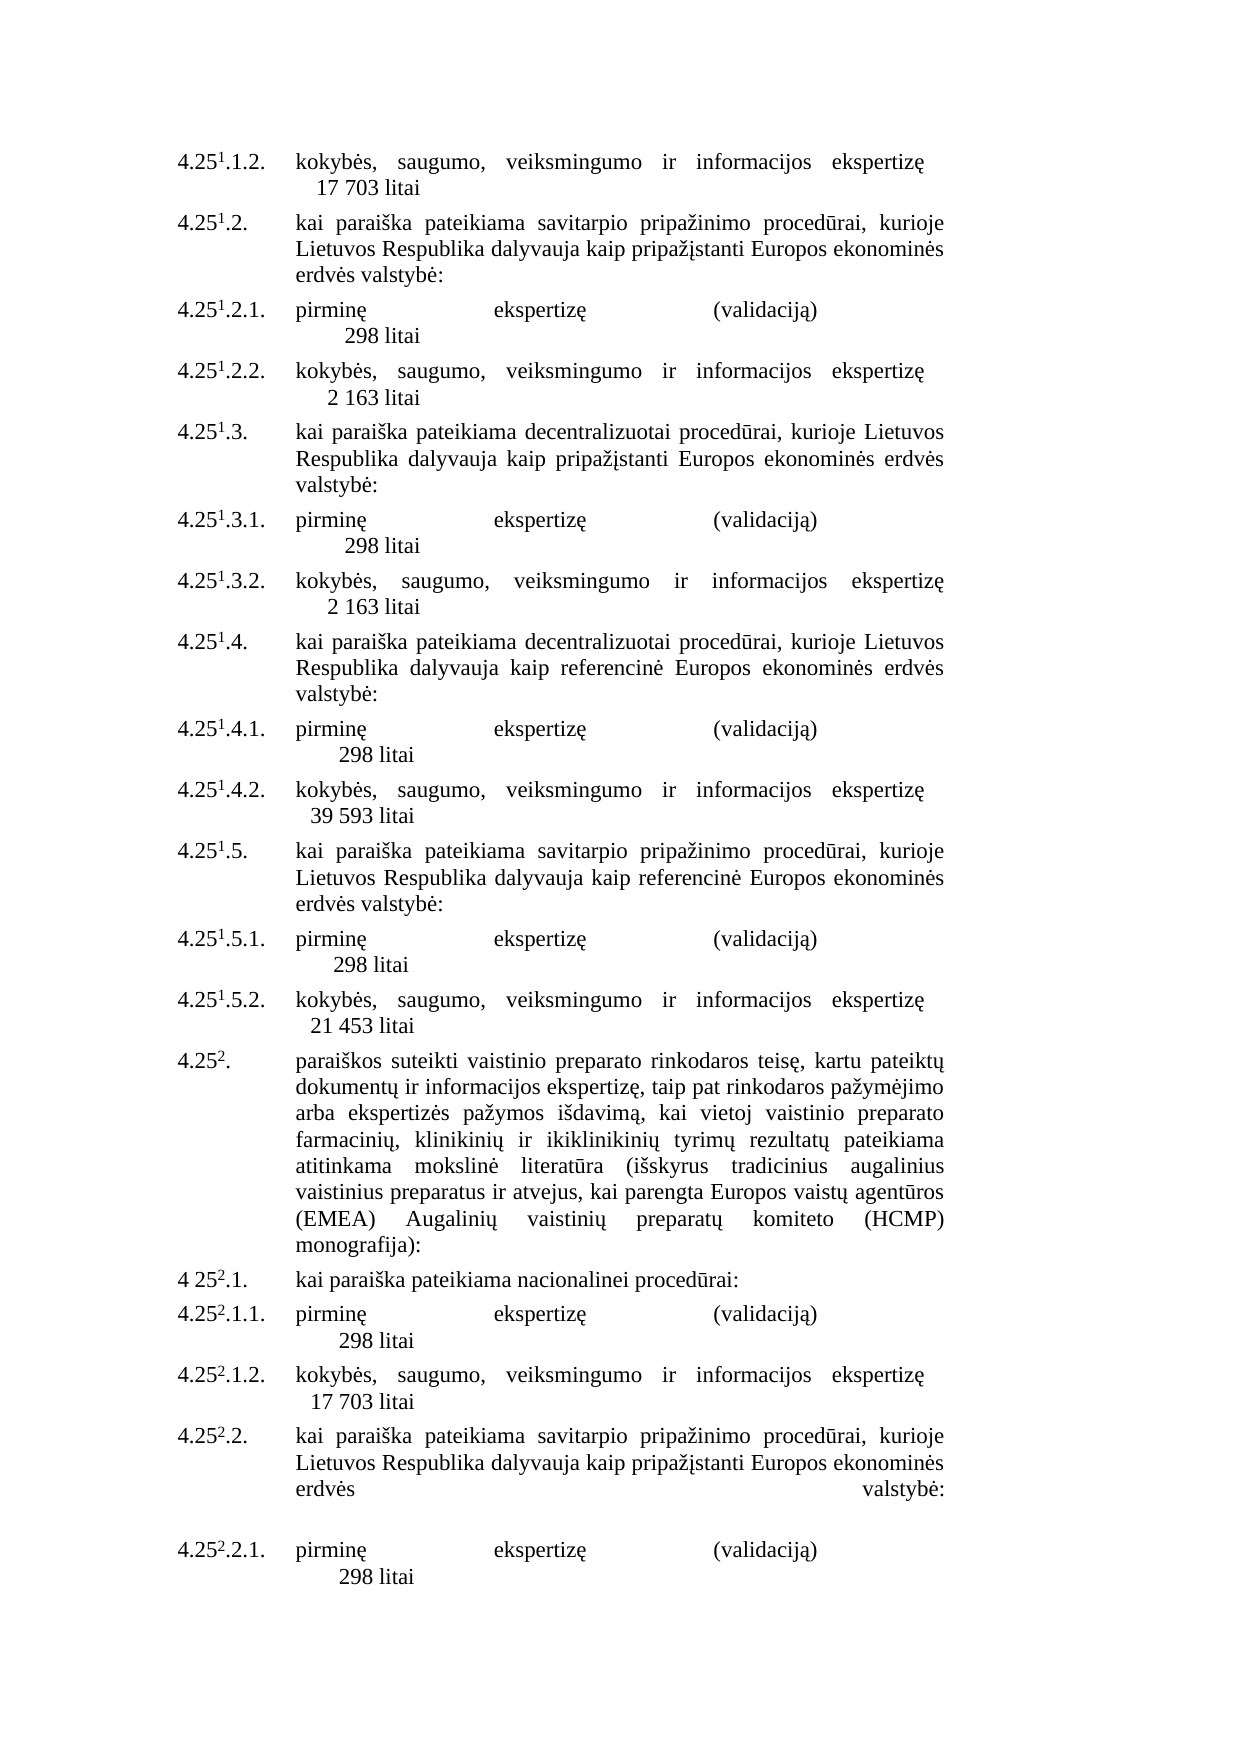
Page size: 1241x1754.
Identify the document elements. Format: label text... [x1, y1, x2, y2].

text 4.251.3.2. kokybės, saugumo, veiksmingumo ir informacijos ekspertizę 2 163 litai [177, 567, 945, 619]
text 4.251.5. kai paraiška pateikiama savitarpio pripažinimo procedūrai, kurioje Lietuvos Respublika dalyvauja kaip referencinė Europos ekonominės erdvės valstybė: [177, 837, 945, 916]
text 4 252.1. kai paraiška pateikiama nacionalinei procedūrai: [177, 1266, 945, 1292]
text 4.251.2.2. kokybės, saugumo, veiksmingumo ir informacijos ekspertizę 2 163 litai [177, 357, 945, 410]
text 4.252.1.1. pirminę ekspertizę (validaciją) 298 litai [177, 1301, 945, 1353]
text 4.251.4.1. pirminę ekspertizę (validaciją) 298 litai [177, 715, 945, 768]
text 4.251.2. kai paraiška pateikiama savitarpio pripažinimo procedūrai, kurioje Lietuvos Respublika dalyvauja kaip pripažįstanti Europos ekonominės erdvės valstybė: [177, 209, 945, 288]
text 4.252.1.2. kokybės, saugumo, veiksmingumo ir informacijos ekspertizę 17 703 litai [177, 1362, 945, 1414]
text 4.251.4.2. kokybės, saugumo, veiksmingumo ir informacijos ekspertizę 39 593 litai [177, 776, 945, 829]
text 4.252. paraiškos suteikti vaistinio preparato rinkodaros teisę, kartu pateiktų dokumentų ir informacijos ekspertizę, taip pat rinkodaros pažymėjimo arba ekspertizės pažymos išdavimą, kai vietoj vaistinio preparato farmacinių, klinikinių ir ikiklinikinių tyrimų rezultatų pateikiama atitinkama mokslinė literatūra (išskyrus tradicinius augalinius vaistinius preparatus ir atvejus, kai parengta Europos vaistų agentūros (EMEA) Augalinių vaistinių preparatų komiteto (HCMP) monografija): [177, 1047, 945, 1257]
text 4.252.2.1. pirminę ekspertizę (validaciją) 298 litai [177, 1536, 945, 1589]
text 4.251.3.1. pirminę ekspertizę (validaciją) 298 litai [177, 506, 945, 558]
text 4.251.1.2. kokybės, saugumo, veiksmingumo ir informacijos ekspertizę 17 703 litai [177, 148, 945, 200]
text 4.251.5.1. pirminę ekspertizę (validaciją) 298 litai [177, 924, 945, 977]
text 4.251.3. kai paraiška pateikiama decentralizuotai procedūrai, kurioje Lietuvos Respublika dalyvauja kaip pripažįstanti Europos ekonominės erdvės valstybė: [177, 418, 945, 497]
text 4.251.5.2. kokybės, saugumo, veiksmingumo ir informacijos ekspertizę 21 453 litai [177, 986, 945, 1038]
text 4.251.4. kai paraiška pateikiama decentralizuotai procedūrai, kurioje Lietuvos Respublika dalyvauja kaip referencinė Europos ekonominės erdvės valstybė: [177, 628, 945, 707]
text 4.251.2.1. pirminę ekspertizę (validaciją) 298 litai [177, 296, 945, 349]
text 4.252.2. kai paraiška pateikiama savitarpio pripažinimo procedūrai, kurioje Lietuvos Respublika dalyvauja kaip pripažįstanti Europos ekonominės erdvės valstybė: [177, 1423, 945, 1528]
